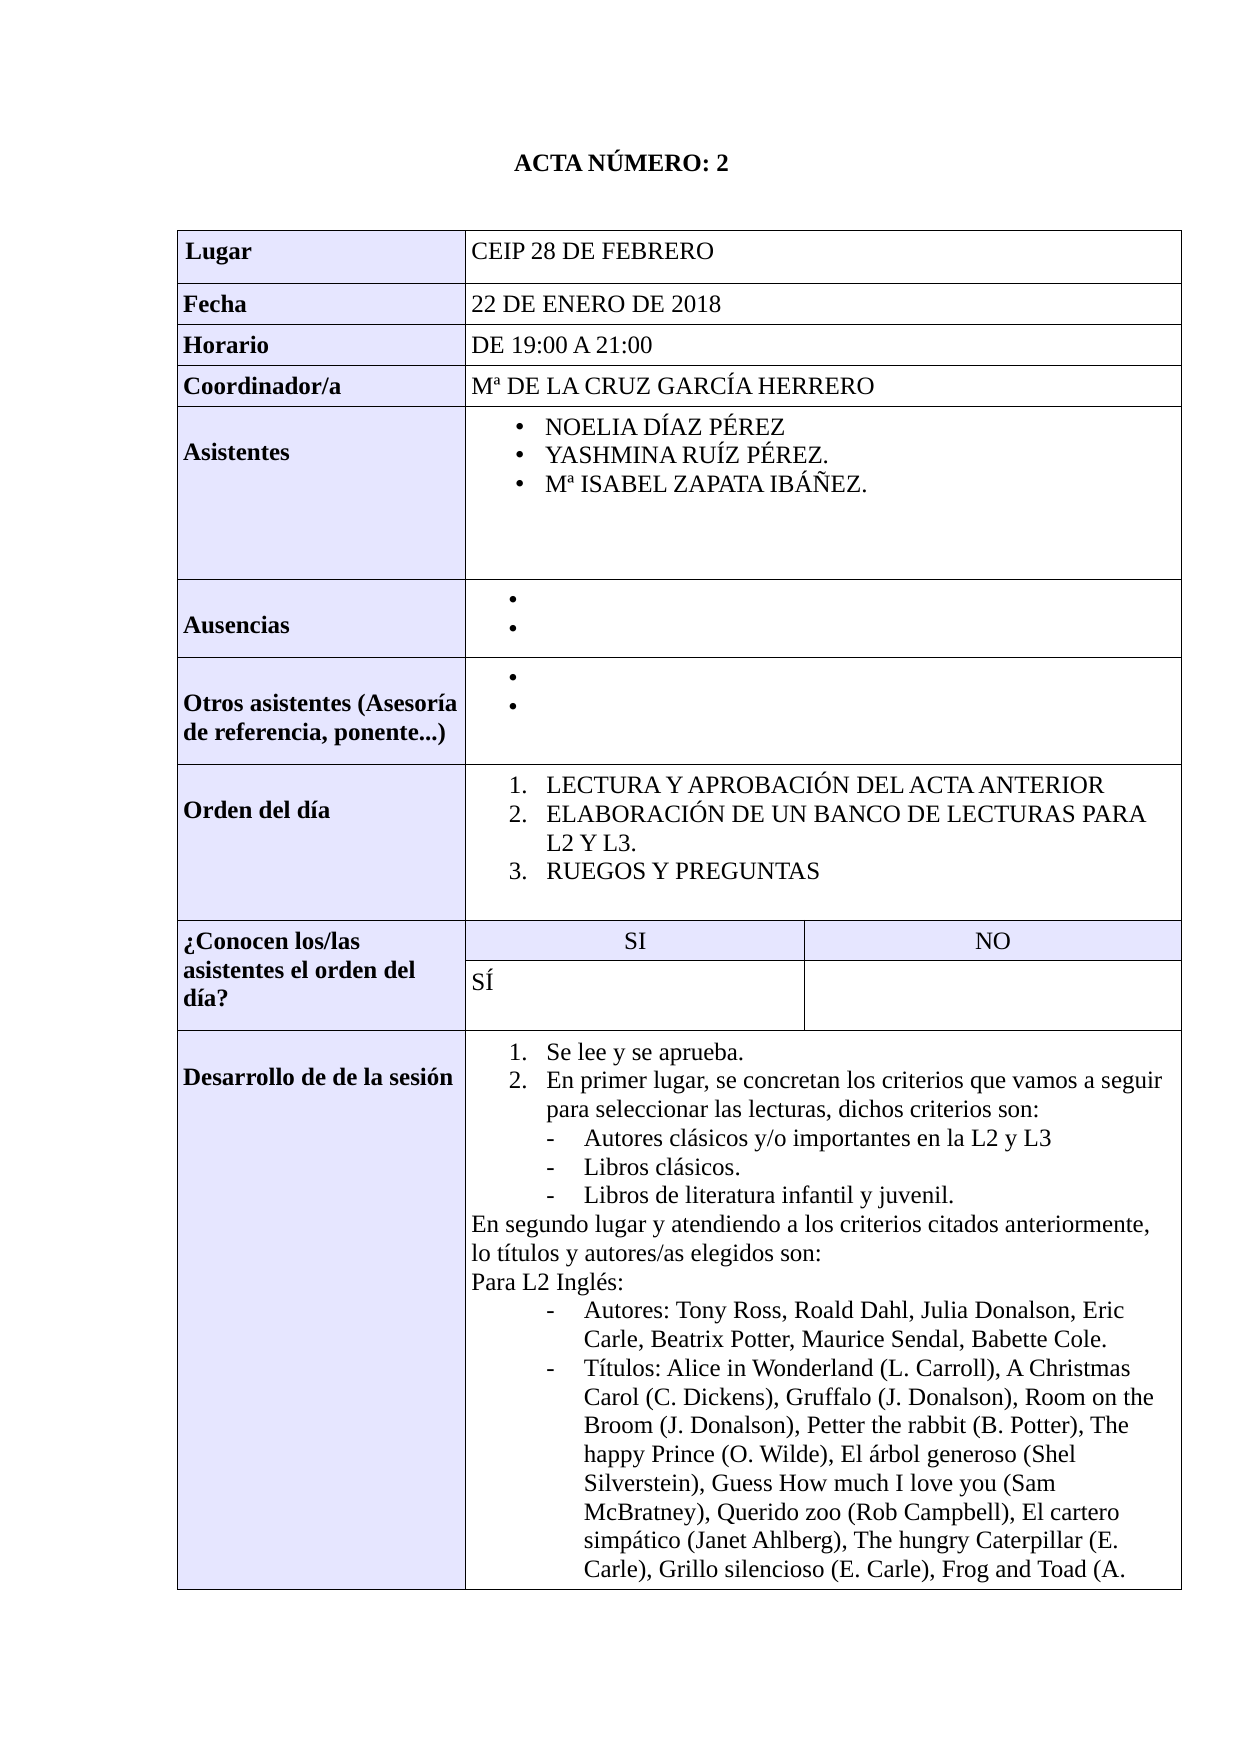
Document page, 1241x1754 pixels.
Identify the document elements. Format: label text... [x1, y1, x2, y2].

table_cell NO [805, 921, 1181, 960]
table_cell Mª DE LA CRUZ GARCÍA HERRERO [466, 366, 1181, 406]
table_cell 22 DE ENERO DE 2018 [466, 284, 1181, 324]
table_cell ¿Conocen los/las asistentes el orden del día? [178, 921, 465, 1030]
table_cell SÍ [466, 961, 804, 1030]
table_cell [466, 658, 1181, 764]
table_cell LECTURA Y APROBACIÓN DEL ACTA ANTERIOR ELABORACIÓN DE UN BANCO DE LECTURAS PARA L2 Y L3. RUEGOS Y PREGUNTAS [466, 765, 1181, 920]
table_cell Se lee y se aprueba. En primer lugar, se concretan los criterios que vamos a seguir para seleccionar las lecturas, dichos criterios son: Autores clásicos y/o importantes en la L2 y L3 Libros clásicos. Libros de literatura infantil y juvenil. En segundo lugar y atendiendo a los criterios citados anteriormente, lo títulos y autores/as elegidos son: Para L2 Inglés: Autores: Tony Ross, Roald Dahl, Julia Donalson, Eric Carle, Beatrix Potter, Maurice Sendal, Babette Cole. Títulos: Alice in Wonderland (L. Carroll), A Christmas Carol (C. Dickens), Gruffalo (J. Donalson), Room on the Broom (J. Donalson), Petter the rabbit (B. Potter), The happy Prince (O. Wilde), El árbol generoso (Shel Silverstein), Guess How much I love you (Sam McBratney), Querido zoo (Rob Campbell), El cartero simpático (Janet Ahlberg), The hungry Caterpillar (E. Carle), Grillo silencioso (E. Carle), Frog and Toad (A. [466, 1031, 1181, 1589]
table_header CEIP 28 DE FEBRERO [466, 231, 1181, 283]
table_cell [466, 580, 1181, 657]
table_header Lugar [178, 231, 465, 283]
table_cell [805, 961, 1181, 1030]
table_cell Otros asistentes (Asesoría de referencia, ponente...) [178, 658, 465, 764]
table_cell Orden del día [178, 765, 465, 920]
table_cell Ausencias [178, 580, 465, 657]
table_cell SI [466, 921, 804, 960]
table_cell Asistentes [178, 407, 465, 579]
table_cell Horario [178, 325, 465, 365]
table_cell Fecha [178, 284, 465, 324]
table_cell NOELIA DÍAZ PÉREZ YASHMINA RUÍZ PÉREZ. Mª ISABEL ZAPATA IBÁÑEZ. [466, 407, 1181, 579]
text ACTA NÚMERO: 2 [179, 148, 1063, 176]
table_cell Desarrollo de de la sesión [178, 1031, 465, 1589]
table_cell DE 19:00 A 21:00 [466, 325, 1181, 365]
table_cell Coordinador/a [178, 366, 465, 406]
